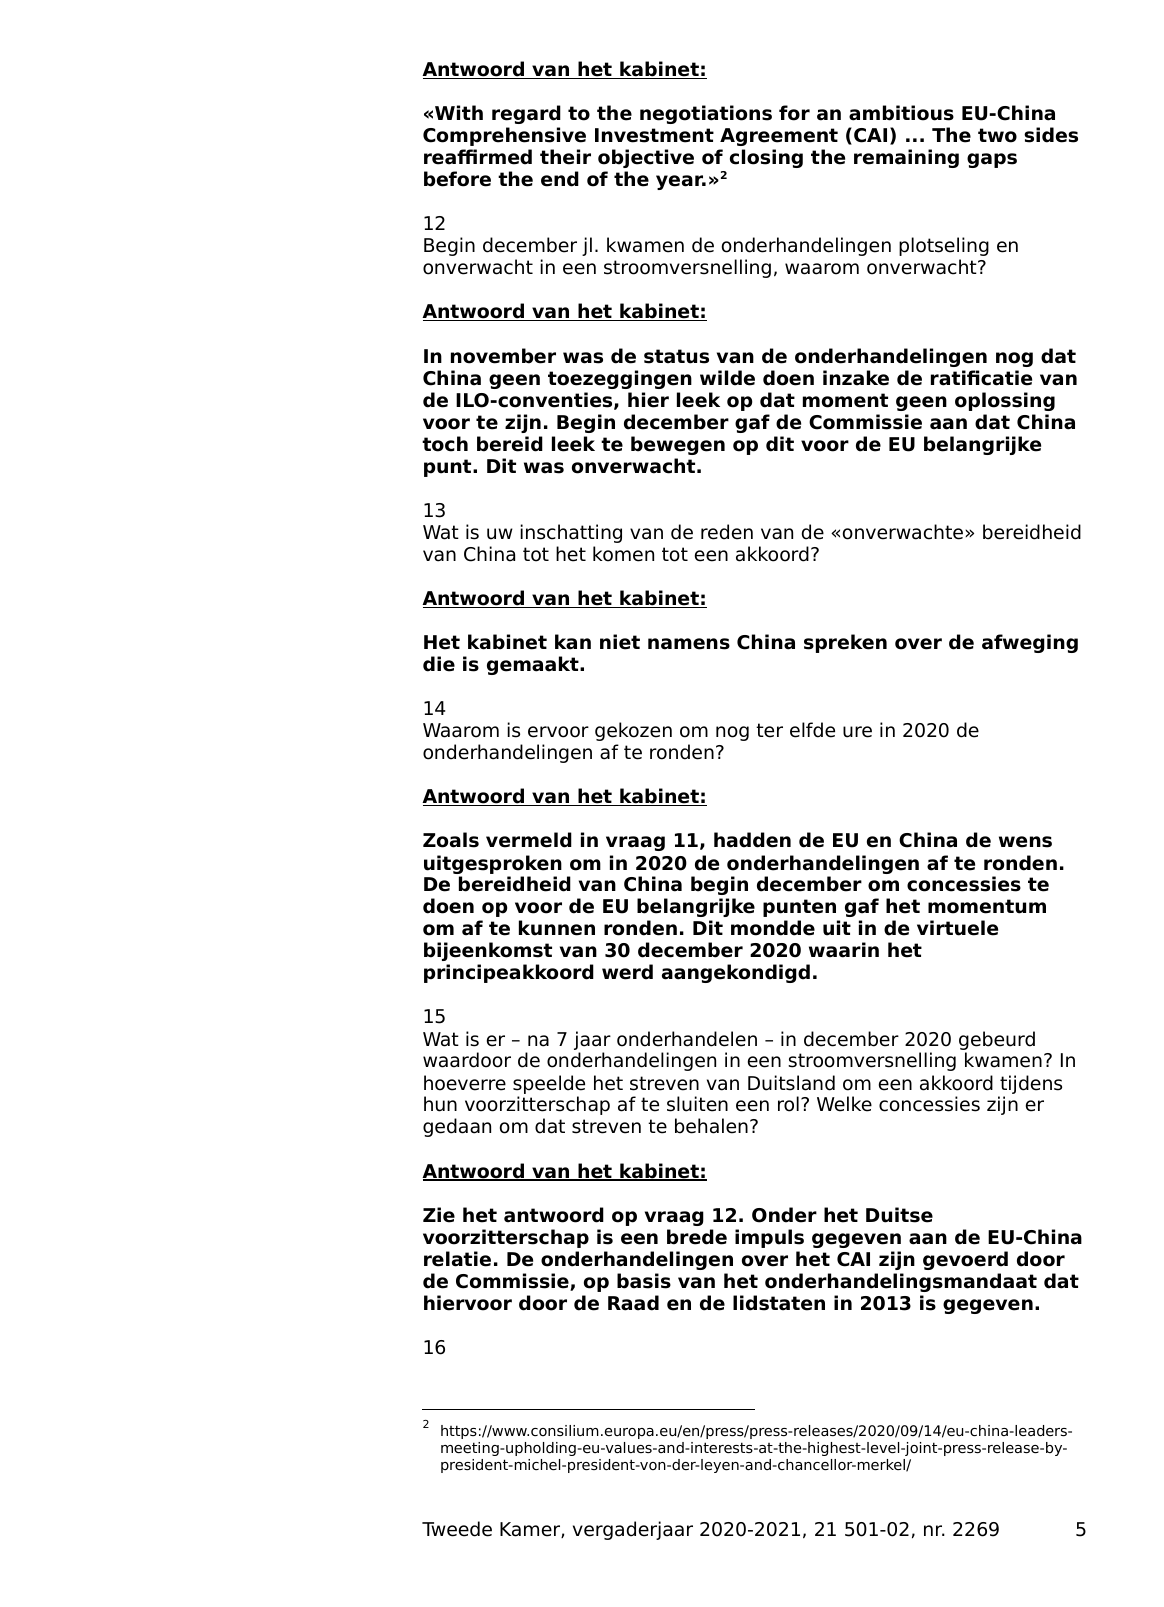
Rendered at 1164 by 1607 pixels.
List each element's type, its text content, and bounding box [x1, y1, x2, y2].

text https://www.consilium.europa.eu/en/press/press-releases/2020/09/14/eu-china-leaders-meeting-upholding-eu-values-and-interests-at-the-highest-level-joint-press-release-by-president-michel-president-von-der-leyen-and-chancellor-merkel/ [422, 1418, 1087, 1474]
subtitle Antwoord van het kabinet: [422, 1161, 1087, 1182]
subtitle Antwoord van het kabinet: [422, 301, 1087, 323]
subtitle Antwoord van het kabinet: [422, 786, 1087, 808]
text Zie het antwoord op vraag 12. Onder het Duitse voorzitterschap is een brede impuls gegeven aan de EU-China relatie. De onderhandelingen over het CAI zijn gevoerd door de Commissie, op basis van het onderhandelingsmandaat dat hiervoor door de Raad en de lidstaten in 2013 is gegeven. [422, 1205, 1087, 1314]
text 13 [422, 500, 1087, 522]
subtitle Antwoord van het kabinet: [422, 59, 1087, 81]
text Wat is uw inschatting van de reden van de «onverwachte» bereidheid van China tot het komen tot een akkoord? [422, 522, 1087, 566]
subtitle Antwoord van het kabinet: [422, 588, 1087, 610]
text Waarom is ervoor gekozen om nog ter elfde ure in 2020 de onderhandelingen af te ronden? [422, 720, 1087, 764]
text Zoals vermeld in vraag 11, hadden de EU en China de wens uitgesproken om in 2020 de onderhandelingen af te ronden. De bereidheid van China begin december om concessies te doen op voor de EU belangrijke punten gaf het momentum om af te kunnen ronden. Dit mondde uit in de virtuele bijeenkomst van 30 december 2020 waarin het principeakkoord werd aangekondigd. [422, 830, 1087, 984]
text 15 [422, 1006, 1087, 1028]
text Het kabinet kan niet namens China spreken over de afweging die is gemaakt. [422, 632, 1087, 676]
text 12 [422, 213, 1087, 235]
text «With regard to the negotiations for an ambitious EU-China Comprehensive Investment Agreement (CAI) ... The two sides reaffirmed their objective of closing the remaining gaps before the end of the year.» [422, 103, 1087, 191]
text 16 [422, 1337, 1087, 1359]
text 14 [422, 698, 1087, 720]
text Wat is er – na 7 jaar onderhandelen – in december 2020 gebeurd waardoor de onderhandelingen in een stroomversnelling kwamen? In hoeverre speelde het streven van Duitsland om een akkoord tijdens hun voorzitterschap af te sluiten een rol? Welke concessies zijn er gedaan om dat streven te behalen? [422, 1028, 1087, 1138]
text Begin december jl. kwamen de onderhandelingen plotseling en onverwacht in een stroomversnelling, waarom onverwacht? [422, 235, 1087, 279]
text In november was de status van de onderhandelingen nog dat China geen toezeggingen wilde doen inzake de ratificatie van de ILO-conventies, hier leek op dat moment geen oplossing voor te zijn. Begin december gaf de Commissie aan dat China toch bereid leek te bewegen op dit voor de EU belangrijke punt. Dit was onverwacht. [422, 346, 1087, 477]
